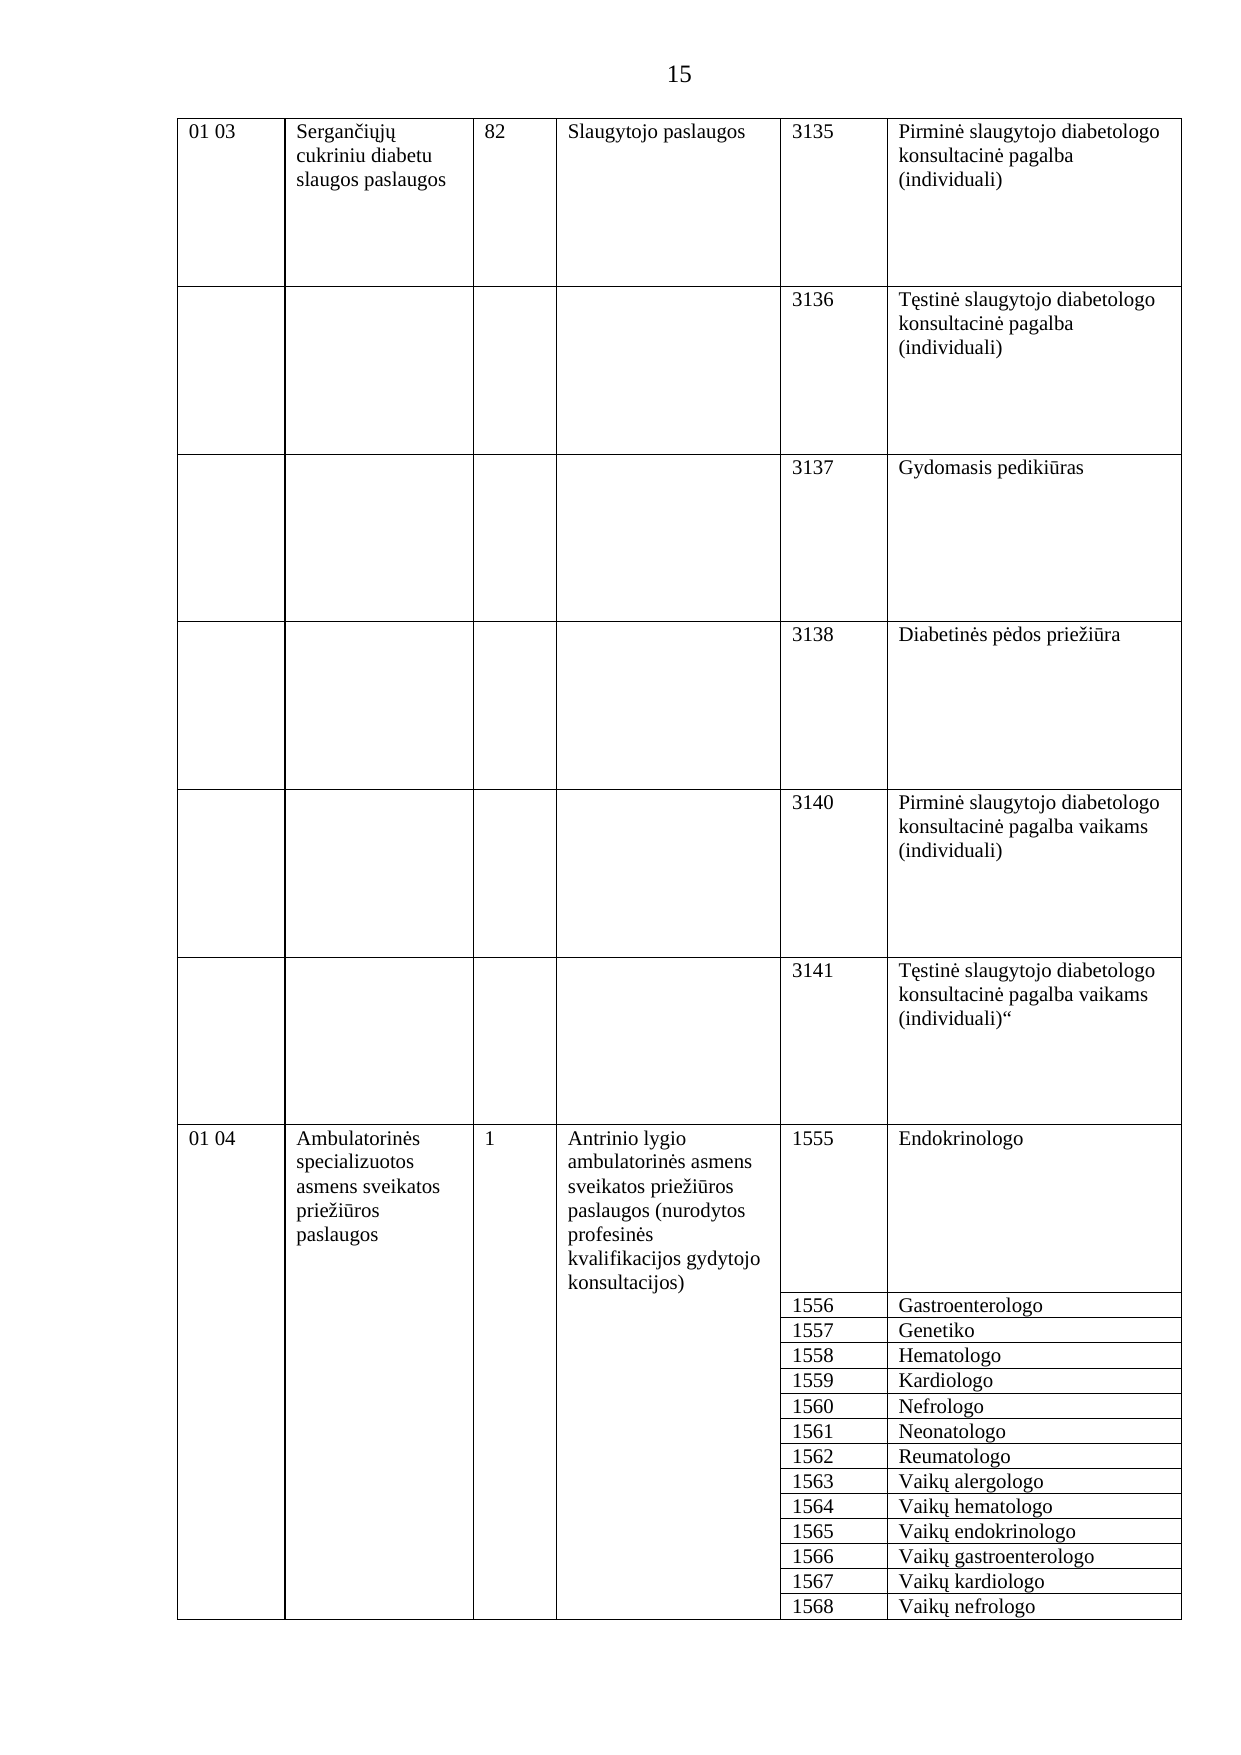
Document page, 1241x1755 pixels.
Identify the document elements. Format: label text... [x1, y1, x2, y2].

table_cell 3140 [781, 790, 887, 957]
table_cell Kardiologo [888, 1369, 1181, 1392]
table_cell Vaikų nefrologo [888, 1594, 1181, 1618]
table_cell Vaikų alergologo [888, 1469, 1181, 1493]
table_cell 3141 [781, 958, 887, 1124]
table_cell 1565 [781, 1519, 887, 1543]
table_cell [474, 958, 556, 1124]
table_cell [178, 790, 284, 957]
table_cell [286, 622, 473, 789]
table_cell [286, 287, 473, 453]
table_cell 1555 [781, 1125, 887, 1292]
table_cell [286, 455, 473, 621]
table_cell [557, 958, 780, 1124]
table_cell 3137 [781, 455, 887, 621]
table_cell Neonatologo [888, 1419, 1181, 1443]
table_cell 01 04 [178, 1125, 284, 1618]
table_cell Vaikų kardiologo [888, 1569, 1181, 1593]
table_cell Pirminė slaugytojo diabetologo konsultacinė pagalba vaikams (individuali) [888, 790, 1181, 957]
table_cell 1566 [781, 1544, 887, 1568]
table_cell Pirminė slaugytojo diabetologo konsultacinė pagalba (individuali) [888, 119, 1181, 286]
table_cell Ambulatorinės specializuotos asmens sveikatos priežiūros paslaugos [286, 1125, 473, 1618]
table_cell [557, 790, 780, 957]
table_cell [178, 455, 284, 621]
table_cell 1557 [781, 1318, 887, 1342]
table_cell [474, 790, 556, 957]
table_cell [286, 958, 473, 1124]
table_cell 82 [474, 119, 556, 286]
table_cell Gastroenterologo [888, 1293, 1181, 1317]
table_cell 3136 [781, 287, 887, 453]
table_cell [557, 287, 780, 453]
table_cell Nefrologo [888, 1394, 1181, 1418]
table_cell [474, 622, 556, 789]
table_cell 1562 [781, 1444, 887, 1468]
table_cell [178, 287, 284, 453]
table_cell Tęstinė slaugytojo diabetologo konsultacinė pagalba vaikams (individuali)“ [888, 958, 1181, 1124]
table_cell Diabetinės pėdos priežiūra [888, 622, 1181, 789]
table_cell 1558 [781, 1343, 887, 1367]
table_cell Reumatologo [888, 1444, 1181, 1468]
table_cell 1564 [781, 1494, 887, 1518]
table_cell [178, 958, 284, 1124]
table_cell Endokrinologo [888, 1125, 1181, 1292]
table_cell Slaugytojo paslaugos [557, 119, 780, 286]
table_cell 1556 [781, 1293, 887, 1317]
table_cell Hematologo [888, 1343, 1181, 1367]
table_cell 1568 [781, 1594, 887, 1618]
table_cell Tęstinė slaugytojo diabetologo konsultacinė pagalba (individuali) [888, 287, 1181, 453]
table_cell 1567 [781, 1569, 887, 1593]
table_cell Gydomasis pedikiūras [888, 455, 1181, 621]
table_cell 3135 [781, 119, 887, 286]
table_cell [178, 622, 284, 789]
table_cell 1559 [781, 1369, 887, 1392]
table_cell [286, 790, 473, 957]
table_cell Vaikų endokrinologo [888, 1519, 1181, 1543]
table_cell Antrinio lygio ambulatorinės asmens sveikatos priežiūros paslaugos (nurodytos profesinės kvalifikacijos gydytojo konsultacijos) [557, 1125, 780, 1618]
table_cell 1 [474, 1125, 556, 1618]
table_cell Vaikų hematologo [888, 1494, 1181, 1518]
table_cell 1560 [781, 1394, 887, 1418]
table_cell 1561 [781, 1419, 887, 1443]
table_cell 01 03 [178, 119, 284, 286]
table_cell Sergančiųjų cukriniu diabetu slaugos paslaugos [286, 119, 473, 286]
table_cell 1563 [781, 1469, 887, 1493]
table_cell Vaikų gastroenterologo [888, 1544, 1181, 1568]
table_cell [474, 287, 556, 453]
table_cell [557, 455, 780, 621]
table_cell 3138 [781, 622, 887, 789]
table_cell [474, 455, 556, 621]
table_cell Genetiko [888, 1318, 1181, 1342]
table_cell [557, 622, 780, 789]
